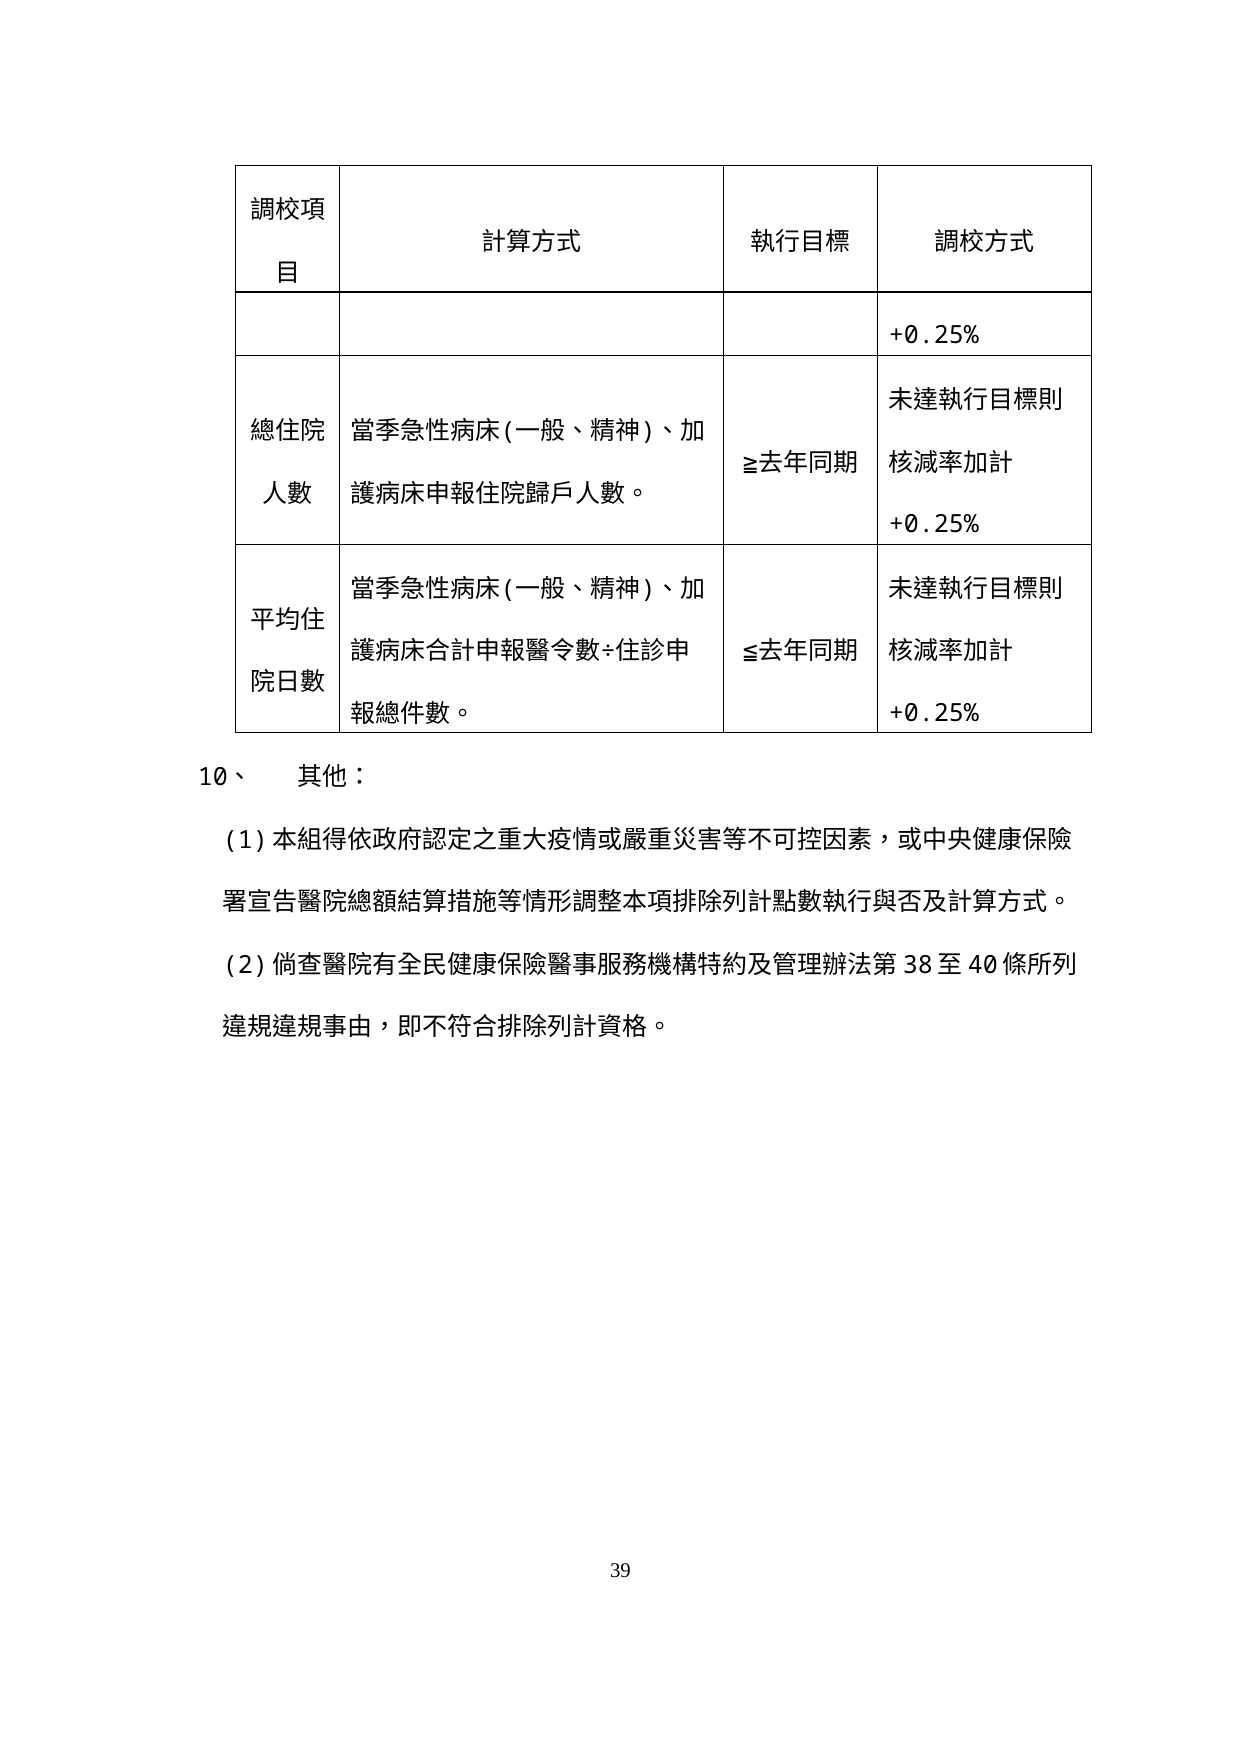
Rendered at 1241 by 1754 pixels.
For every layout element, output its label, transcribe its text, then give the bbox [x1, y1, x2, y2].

table_cell ≦去年同期 [724, 545, 877, 732]
table_header 調校項目 [236, 166, 339, 291]
table_cell 當季急性病床(一般、精神)、加護病床合計申報醫令數÷住診申報總件數。 [340, 545, 723, 732]
table_cell 平均住院日數 [236, 545, 339, 732]
table_cell [236, 293, 339, 355]
table_cell [340, 293, 723, 355]
table_cell ≧去年同期 [724, 356, 877, 543]
table_cell 總住院人數 [236, 356, 339, 543]
list 本組得依政府認定之重大疫情或嚴重災害等不可控因素，或中央健康保險署宣告醫院總額結算措施等情形調整本項排除列計點數執行與否及計算方式。 [223, 796, 1092, 921]
table_cell 未達執行目標則核減率加計+0.25% [878, 545, 1091, 732]
table_cell +0.25% [878, 293, 1091, 355]
table_header 調校方式 [878, 166, 1091, 291]
table_cell 未達執行目標則核減率加計+0.25% [878, 356, 1091, 543]
table_cell [724, 293, 877, 355]
table_cell 當季急性病床(一般、精神)、加護病床申報住院歸戶人數。 [340, 356, 723, 543]
list 其他： [198, 733, 1092, 796]
table_header 計算方式 [340, 166, 723, 291]
list 倘查醫院有全民健康保險醫事服務機構特約及管理辦法第38至40條所列違規違規事由，即不符合排除列計資格。 [223, 921, 1092, 1046]
table_header 執行目標 [724, 166, 877, 291]
